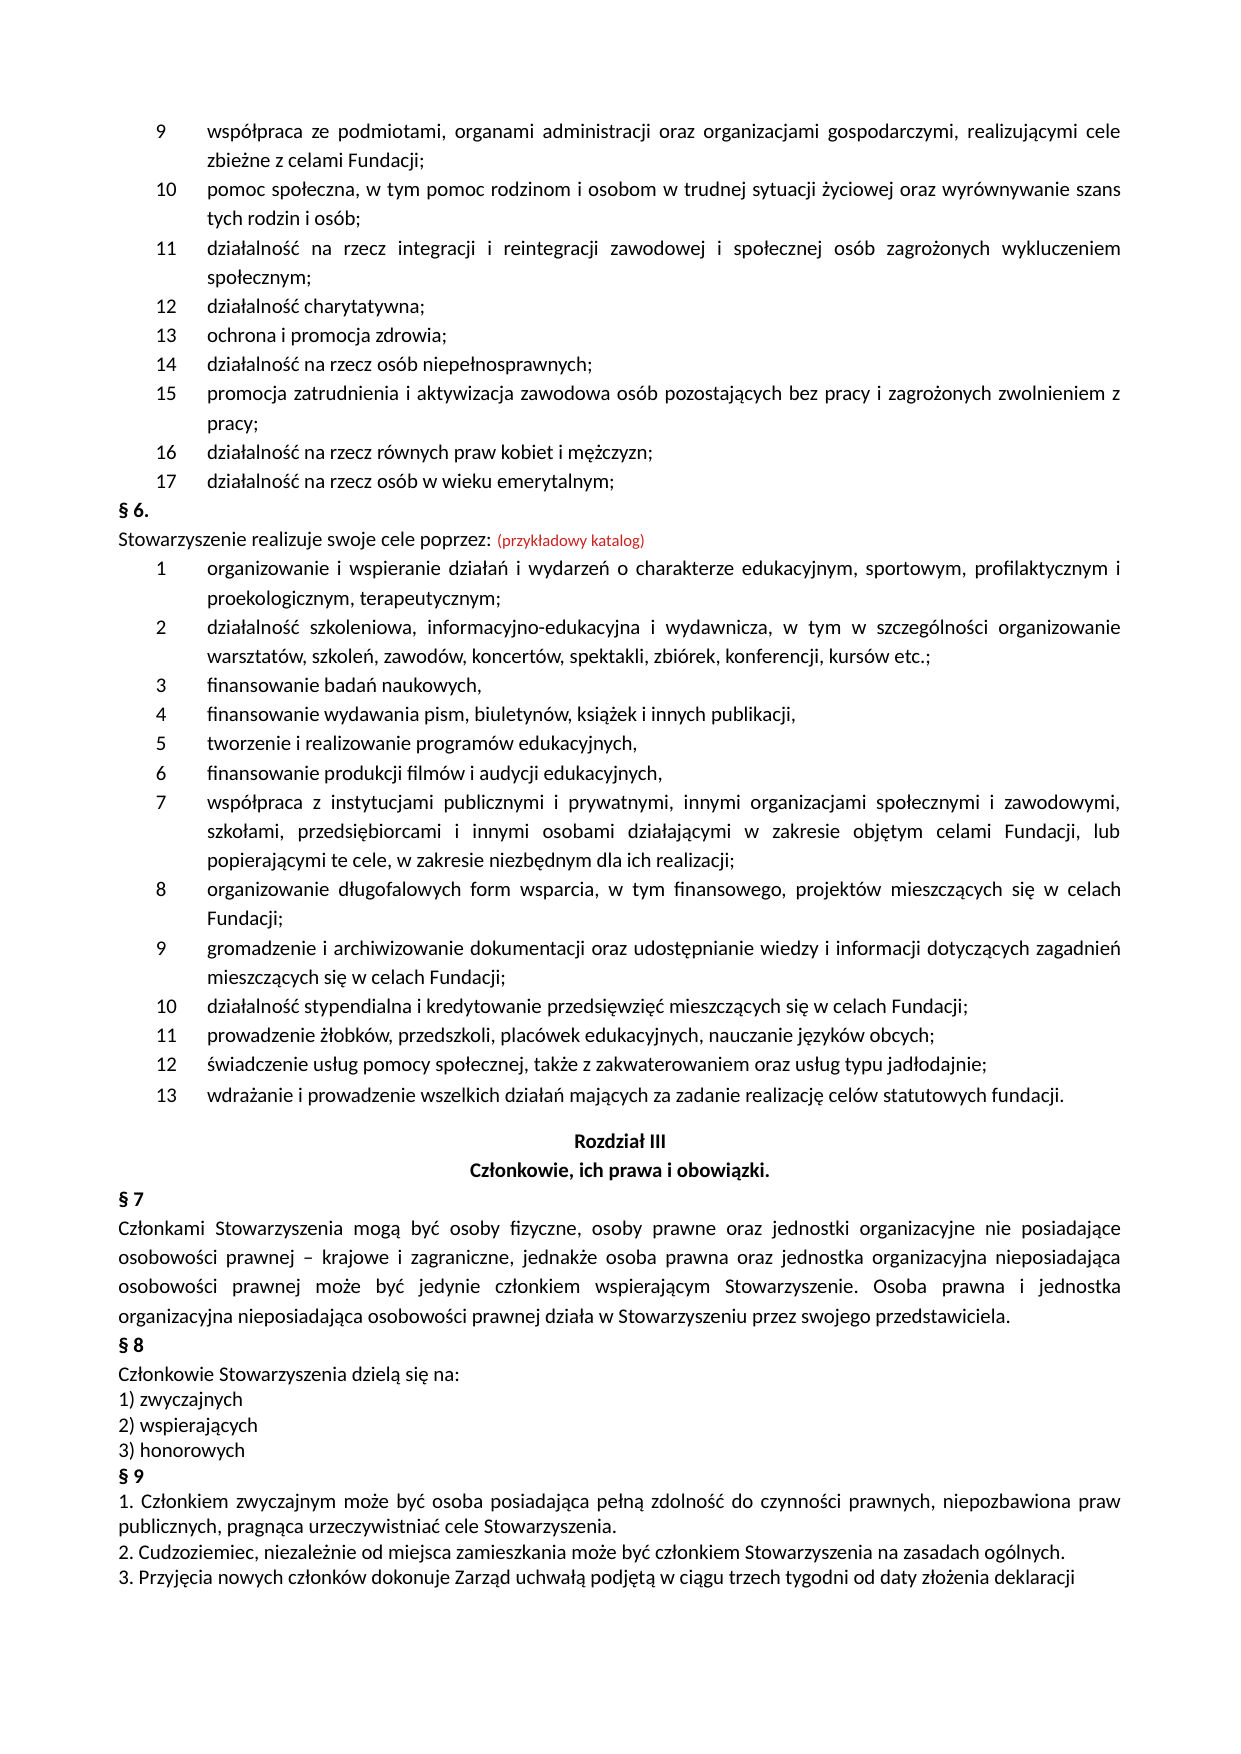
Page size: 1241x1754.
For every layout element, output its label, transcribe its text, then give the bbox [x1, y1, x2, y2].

list działalność na rzecz równych praw kobiet i mężczyzn; [155, 439, 1122, 464]
list finansowanie wydawania pism, biuletynów, książek i innych publikacji, [156, 701, 1122, 727]
list współpraca z instytucjami publicznymi i prywatnymi, innymi organizacjami społecznymi i zawodowymi, szkołami, przedsiębiorcami i innymi osobami działającymi w zakresie objętym celami Fundacji, lub popierającymi te cele, w zakresie niezbędnym dla ich realizacji; [156, 789, 1122, 873]
text 3. Przyjęcia nowych członków dokonuje Zarząd uchwałą podjętą w ciągu trzech tygodni od daty złożenia deklaracji [118, 1564, 1122, 1590]
list ochrona i promocja zdrowia; [155, 322, 1122, 348]
list współpraca ze podmiotami, organami administracji oraz organizacjami gospodarczymi, realizującymi cele zbieżne z celami Fundacji; [155, 118, 1122, 173]
list działalność na rzecz osób niepełnosprawnych; [155, 351, 1122, 377]
list wdrażanie i prowadzenie wszelkich działań mających za zadanie realizację celów statutowych fundacji. [156, 1081, 1122, 1109]
text Członkowie, ich prawa i obowiązki. [118, 1157, 1122, 1182]
list działalność charytatywna; [155, 293, 1122, 318]
list pomoc społeczna, w tym pomoc rodzinom i osobom w trudnej sytuacji życiowej oraz wyrównywanie szans tych rodzin i osób; [155, 176, 1122, 231]
list działalność na rzecz osób w wieku emerytalnym; [155, 468, 1122, 493]
text 3) honorowych [118, 1437, 1122, 1463]
text § 6. [118, 497, 1122, 523]
text § 8 [118, 1332, 1122, 1357]
text 2) wspierających [118, 1412, 1122, 1437]
list działalność na rzecz integracji i reintegracji zawodowej i społecznej osób zagrożonych wykluczeniem społecznym; [155, 235, 1122, 289]
text Rozdział III [118, 1128, 1122, 1153]
list finansowanie produkcji filmów i audycji edukacyjnych, [156, 760, 1122, 785]
text 2. Cudzoziemiec, niezależnie od miejsca zamieszkania może być członkiem Stowarzyszenia na zasadach ogólnych. [118, 1539, 1122, 1564]
text 1) zwyczajnych [118, 1387, 1122, 1412]
text § 9 [118, 1463, 1122, 1488]
text Członkami Stowarzyszenia mogą być osoby fizyczne, osoby prawne oraz jednostki organizacyjne nie posiadające osobowości prawnej – krajowe i zagraniczne, jednakże osoba prawna oraz jednostka organizacyjna nieposiadająca osobowości prawnej może być jedynie członkiem wspierającym Stowarzyszenie. Osoba prawna i jednostka organizacyjna nieposiadająca osobowości prawnej działa w Stowarzyszeniu przez swojego przedstawiciela. [118, 1215, 1122, 1328]
list organizowanie długofalowych form wsparcia, w tym finansowego, projektów mieszczących się w celach Fundacji; [156, 876, 1122, 931]
list gromadzenie i archiwizowanie dokumentacji oraz udostępnianie wiedzy i informacji dotyczących zagadnień mieszczących się w celach Fundacji; [156, 935, 1122, 989]
list działalność szkoleniowa, informacyjno-edukacyjna i wydawnicza, w tym w szczególności organizowanie warsztatów, szkoleń, zawodów, koncertów, spektakli, zbiórek, konferencji, kursów etc.; [156, 614, 1122, 668]
list finansowanie badań naukowych, [156, 672, 1122, 698]
list organizowanie i wspieranie działań i wydarzeń o charakterze edukacyjnym, sportowym, profilaktycznym i proekologicznym, terapeutycznym; [156, 556, 1122, 610]
text Członkowie Stowarzyszenia dzielą się na: [118, 1361, 1122, 1387]
list promocja zatrudnienia i aktywizacja zawodowa osób pozostających bez pracy i zagrożonych zwolnieniem z pracy; [155, 381, 1122, 435]
list tworzenie i realizowanie programów edukacyjnych, [156, 731, 1122, 756]
text § 7 [118, 1186, 1122, 1212]
text 1. Członkiem zwyczajnym może być osoba posiadająca pełną zdolność do czynności prawnych, niepozbawiona praw publicznych, pragnąca urzeczywistniać cele Stowarzyszenia. [118, 1488, 1122, 1539]
list świadczenie usług pomocy społecznej, także z zakwaterowaniem oraz usług typu jadłodajnie; [156, 1051, 1122, 1077]
list prowadzenie żłobków, przedszkoli, placówek edukacyjnych, nauczanie języków obcych; [156, 1022, 1122, 1048]
text Stowarzyszenie realizuje swoje cele poprzez: (przykładowy katalog) [118, 526, 1122, 552]
list działalność stypendialna i kredytowanie przedsięwzięć mieszczących się w celach Fundacji; [156, 993, 1122, 1018]
